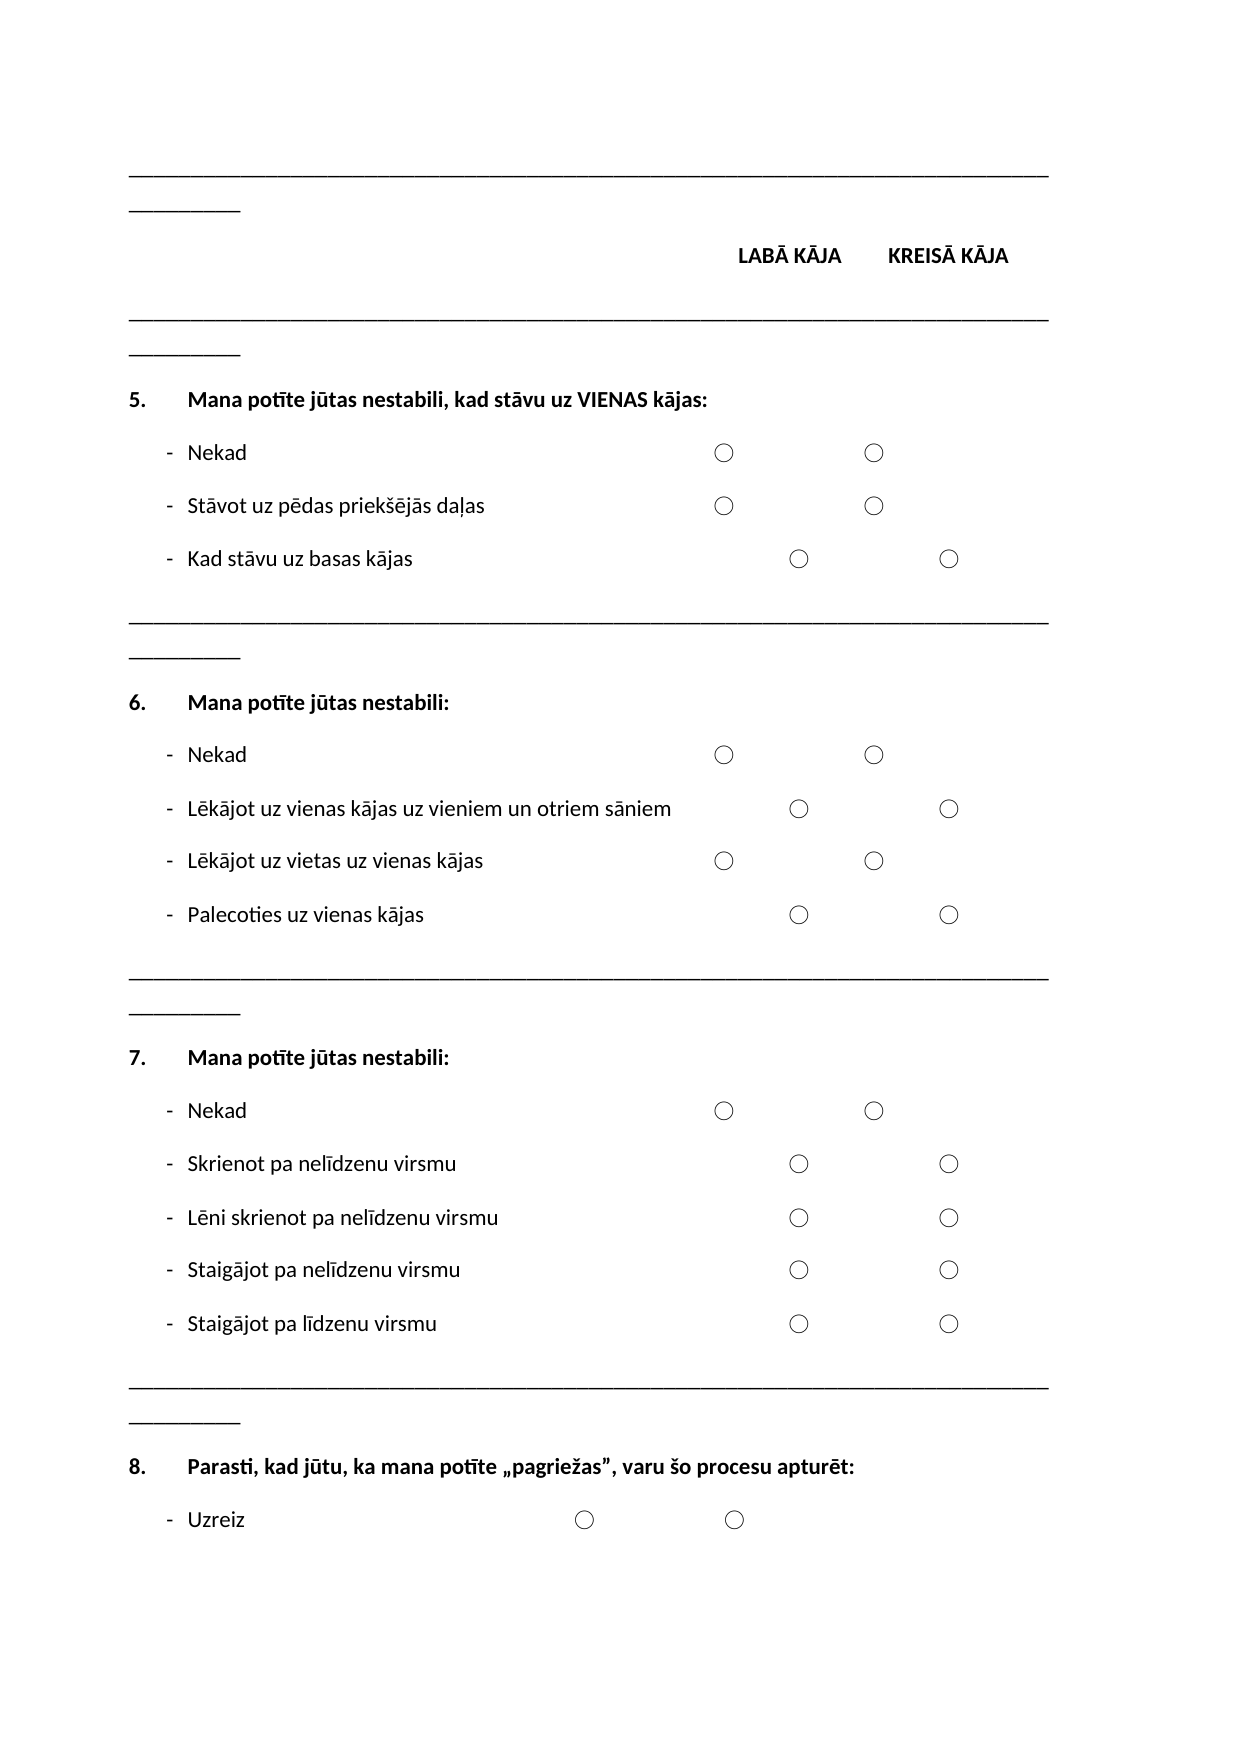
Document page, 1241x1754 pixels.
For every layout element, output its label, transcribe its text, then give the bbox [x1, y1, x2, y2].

list Skrienot pa nelīdzenu virsmu ⃝ ⃝ [166, 1149, 1053, 1178]
list Stāvot uz pēdas priekšējās daļas ⃝ ⃝ [166, 491, 1053, 519]
list Staigājot pa nelīdzenu virsmu ⃝ ⃝ [166, 1256, 1053, 1284]
list Parasti, kad jūtu, ka mana potīte „pagriežas”, varu šo procesu apturēt: [128, 1452, 1053, 1481]
list Nekad ⃝ ⃝ [166, 1097, 1053, 1124]
text ___________________________________________________________________________________ [128, 1362, 1053, 1427]
list Nekad ⃝ ⃝ [166, 438, 1053, 466]
list Nekad ⃝ ⃝ [166, 741, 1053, 769]
list Mana potīte jūtas nestabili, kad stāvu uz VIENAS kājas: [128, 385, 1053, 413]
list Lēkājot uz vietas uz vienas kājas ⃝ ⃝ [166, 847, 1053, 875]
text ___________________________________________________________________________________ [128, 294, 1053, 359]
list Kad stāvu uz basas kājas ⃝ ⃝ [166, 544, 1053, 572]
list Uzreiz ⃝ ⃝ [166, 1506, 1053, 1533]
list Mana potīte jūtas nestabili: [128, 1043, 1053, 1072]
text ___________________________________________________________________________________ [128, 953, 1053, 1018]
text ___________________________________________________________________________________ [128, 597, 1053, 662]
text LABĀ KĀJA KREISĀ KĀJA [637, 241, 1053, 269]
list Staigājot pa līdzenu virsmu ⃝ ⃝ [166, 1309, 1053, 1337]
text ___________________________________________________________________________________ [128, 150, 1053, 216]
list Lēni skrienot pa nelīdzenu virsmu ⃝ ⃝ [166, 1203, 1053, 1231]
list Mana potīte jūtas nestabili: [128, 688, 1053, 716]
list Lēkājot uz vienas kājas uz vieniem un otriem sāniem ⃝ ⃝ [166, 794, 1053, 822]
list Palecoties uz vienas kājas ⃝ ⃝ [166, 900, 1053, 928]
